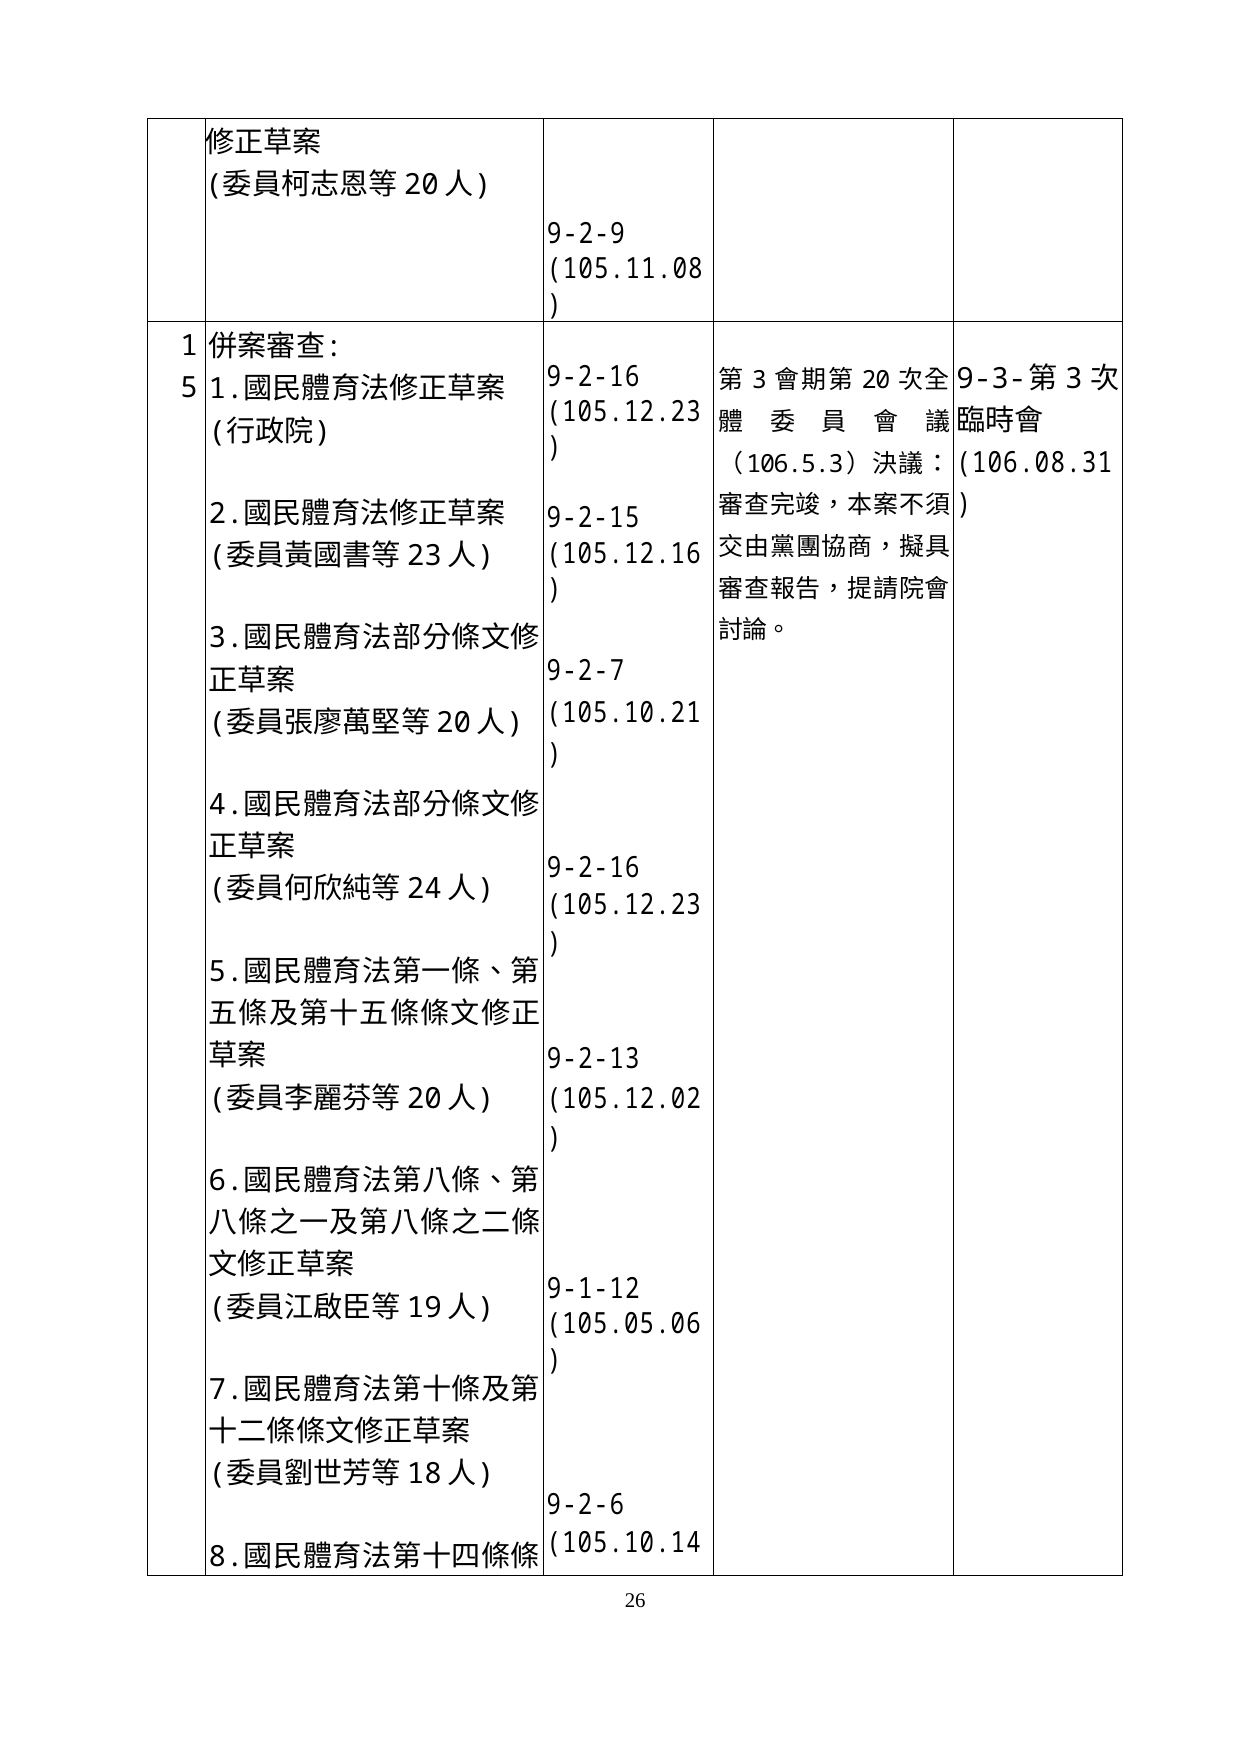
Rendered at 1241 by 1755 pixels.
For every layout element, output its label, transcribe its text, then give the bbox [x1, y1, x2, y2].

table_cell [714, 119, 953, 321]
table_cell 併案審查: 1.國民體育法修正草案 (行政院) 2.國民體育法修正草案 (委員黃國書等23人) 3.國民體育法部分條文修正草案 (委員張廖萬堅等20人) 4.國民體育法部分條文修正草案 (委員何欣純等24人) 5.國民體育法第一條、第五條及第十五條條文修正草案 (委員李麗芬等20人) 6.國民體育法第八條、第八條之一及第八條之二條文修正草案 (委員江啟臣等19人) 7.國民體育法第十條及第十二條條文修正草案 (委員劉世芳等18人) 8.國民體育法第十四條條 [206, 322, 543, 1574]
table_cell 第3會期第20次全體委員會議（106.5.3）決議：審查完竣，本案不須交由黨團協商，擬具審查報告，提請院會討論。 [714, 322, 953, 1574]
table_cell 9-3-第3次臨時會 (106.08.31) [954, 322, 1122, 1574]
table_cell 9-2-16 (105.12.23) 9-2-15 (105.12.16) 9-2-7 (105.10.21) 9-2-16 (105.12.23) 9-2-13 (105.12.02) 9-1-12 (105.05.06) 9-2-6 (105.10.14 [544, 322, 713, 1574]
table_cell [148, 119, 205, 321]
table_cell [148, 322, 205, 1574]
table_cell 修正草案 (委員柯志恩等20人) [206, 119, 543, 321]
table_cell 9-2-9 (105.11.08) [544, 119, 713, 321]
table_cell [954, 119, 1122, 321]
